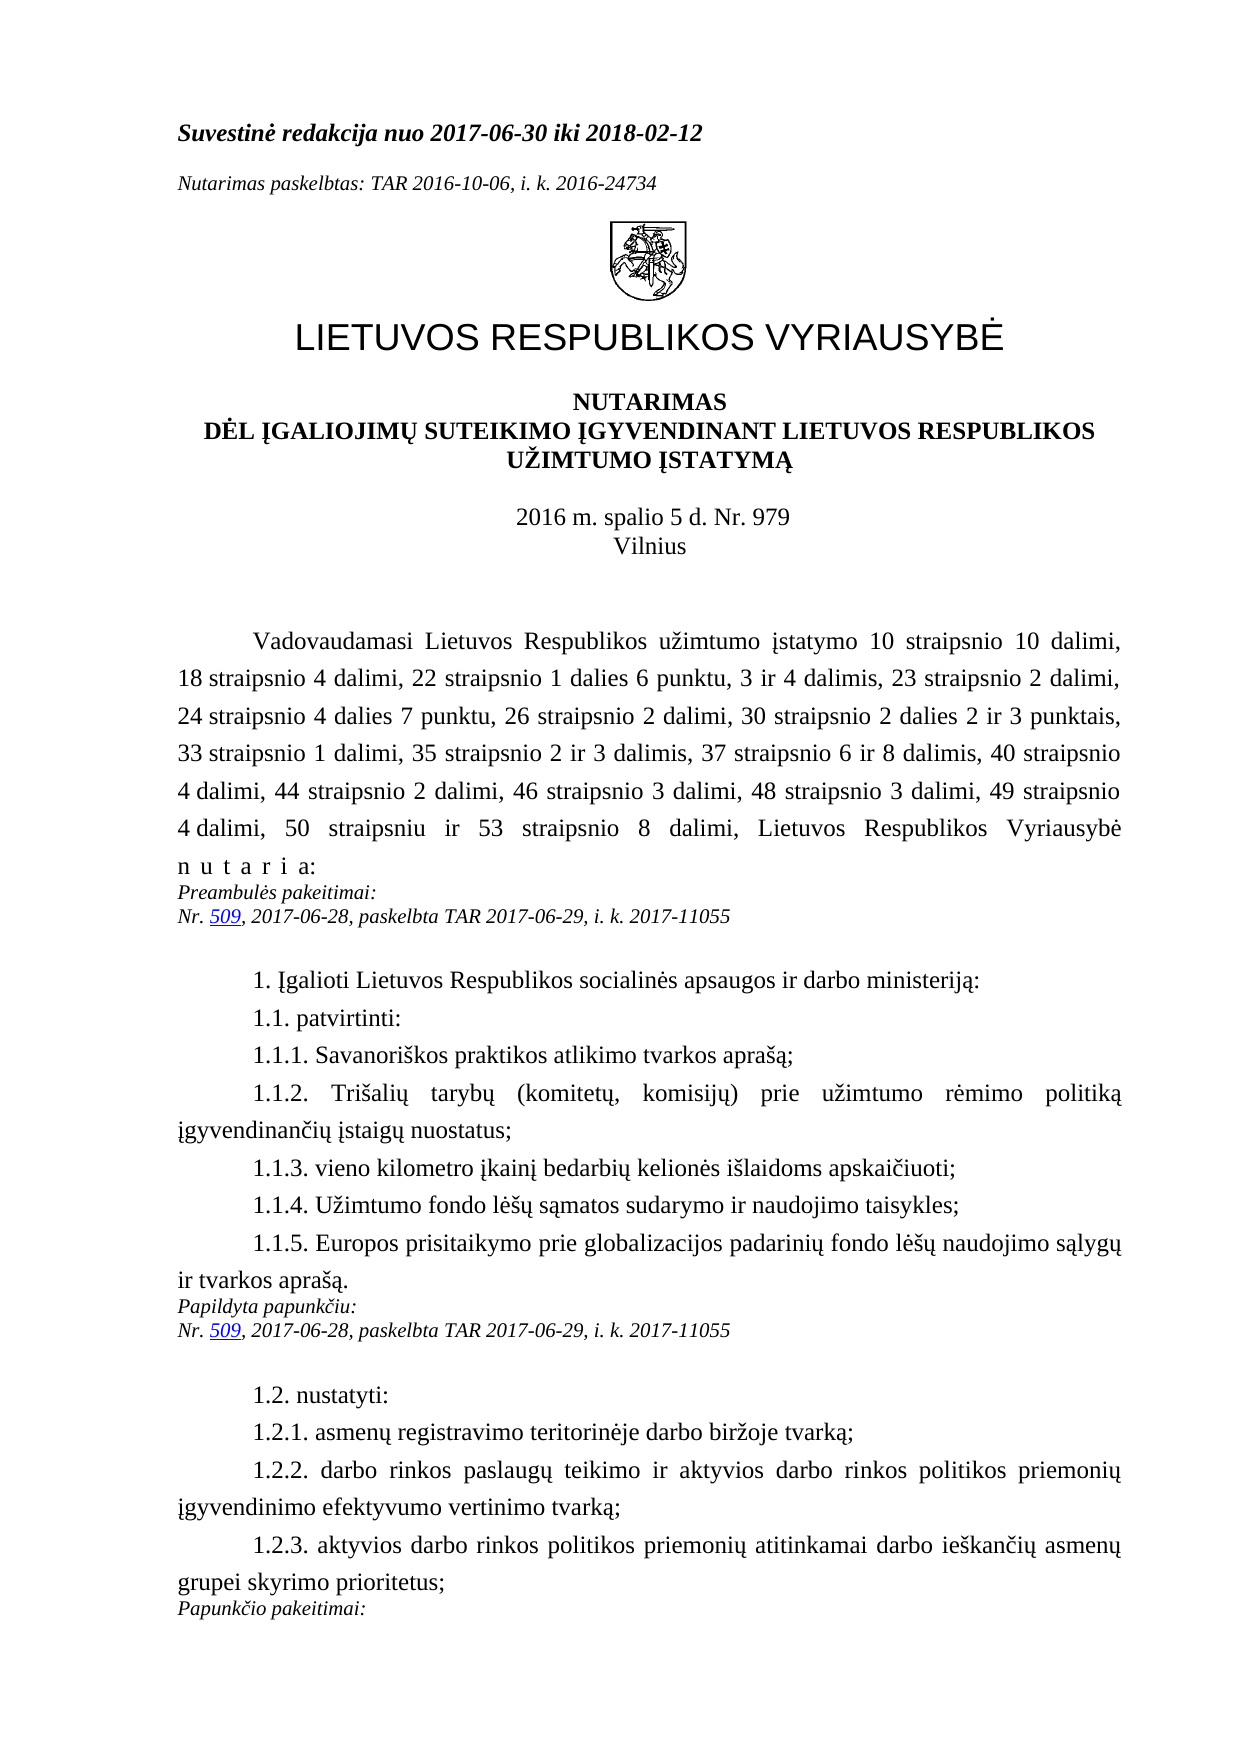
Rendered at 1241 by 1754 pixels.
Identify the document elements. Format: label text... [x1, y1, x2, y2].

text Vadovaudamasi Lietuvos Respublikos užimtumo įstatymo 10 straipsnio 10 dalimi, 18 straipsnio 4 dalimi, 22 straipsnio 1 dalies 6 punktu, 3 ir 4 dalimis, 23 straipsnio 2 dalimi, 24 straipsnio 4 dalies 7 punktu, 26 straipsnio 2 dalimi, 30 straipsnio 2 dalies 2 ir 3 punktais, 33 straipsnio 1 dalimi, 35 straipsnio 2 ir 3 dalimis, 37 straipsnio 6 ir 8 dalimis, 40 straipsnio 4 dalimi, 44 straipsnio 2 dalimi, 46 straipsnio 3 dalimi, 48 straipsnio 3 dalimi, 49 straipsnio 4 dalimi, 50 straipsniu ir 53 straipsnio 8 dalimi, Lietuvos Respublikos Vyriausybė nutaria: [177, 617, 1122, 880]
text Vilnius [177, 531, 1122, 560]
text 1.1.2. Trišalių tarybų (komitetų, komisijų) prie užimtumo rėmimo politiką įgyvendinančių įstaigų nuostatus; [177, 1069, 1122, 1144]
text Suvestinė redakcija nuo 2017-06-30 iki 2018-02-12 [177, 118, 1122, 147]
text 1.2.1. asmenų registravimo teritorinėje darbo biržoje tvarką; [177, 1408, 1122, 1446]
text 1.1.5. Europos prisitaikymo prie globalizacijos padarinių fondo lėšų naudojimo sąlygų ir tvarkos aprašą. [177, 1219, 1122, 1294]
text 1.1. patvirtinti: [177, 994, 1122, 1032]
text Papunkčio pakeitimai: [177, 1596, 1122, 1620]
text 1.1.3. vieno kilometro įkainį bedarbių kelionės išlaidoms apskaičiuoti; [177, 1144, 1122, 1182]
text nutarimas [177, 387, 1122, 416]
text DĖL ĮGALIOJIMŲ SUTEIKIMO ĮGYVENDINANT LIETUVOS RESPUBLIKOS UŽIMTUMO ĮSTATYMĄ [177, 416, 1122, 473]
text 1. Įgalioti Lietuvos Respublikos socialinės apsaugos ir darbo ministeriją: [177, 957, 1122, 994]
text 1.2.3. aktyvios darbo rinkos politikos priemonių atitinkamai darbo ieškančių asmenų grupei skyrimo prioritetus; [177, 1521, 1122, 1596]
text 1.1.1. Savanoriškos praktikos atlikimo tvarkos aprašą; [177, 1032, 1122, 1069]
text Lietuvos Respublikos Vyriausybė [177, 315, 1122, 358]
text Nr. 509, 2017-06-28, paskelbta TAR 2017-06-29, i. k. 2017-11055 [177, 904, 1122, 928]
text 1.2.2. darbo rinkos paslaugų teikimo ir aktyvios darbo rinkos politikos priemonių įgyvendinimo efektyvumo vertinimo tvarką; [177, 1446, 1122, 1521]
text 1.1.4. Užimtumo fondo lėšų sąmatos sudarymo ir naudojimo taisykles; [177, 1182, 1122, 1219]
text Papildyta papunkčiu: [177, 1294, 1122, 1318]
text Preambulės pakeitimai: [177, 880, 1122, 904]
text 2016 m. spalio 5 d. Nr. 979 [177, 502, 1122, 531]
text Nutarimas paskelbtas: TAR 2016-10-06, i. k. 2016-24734 [177, 171, 1122, 195]
text 1.2. nustatyti: [177, 1371, 1122, 1408]
text Nr. 509, 2017-06-28, paskelbta TAR 2017-06-29, i. k. 2017-11055 [177, 1318, 1122, 1342]
